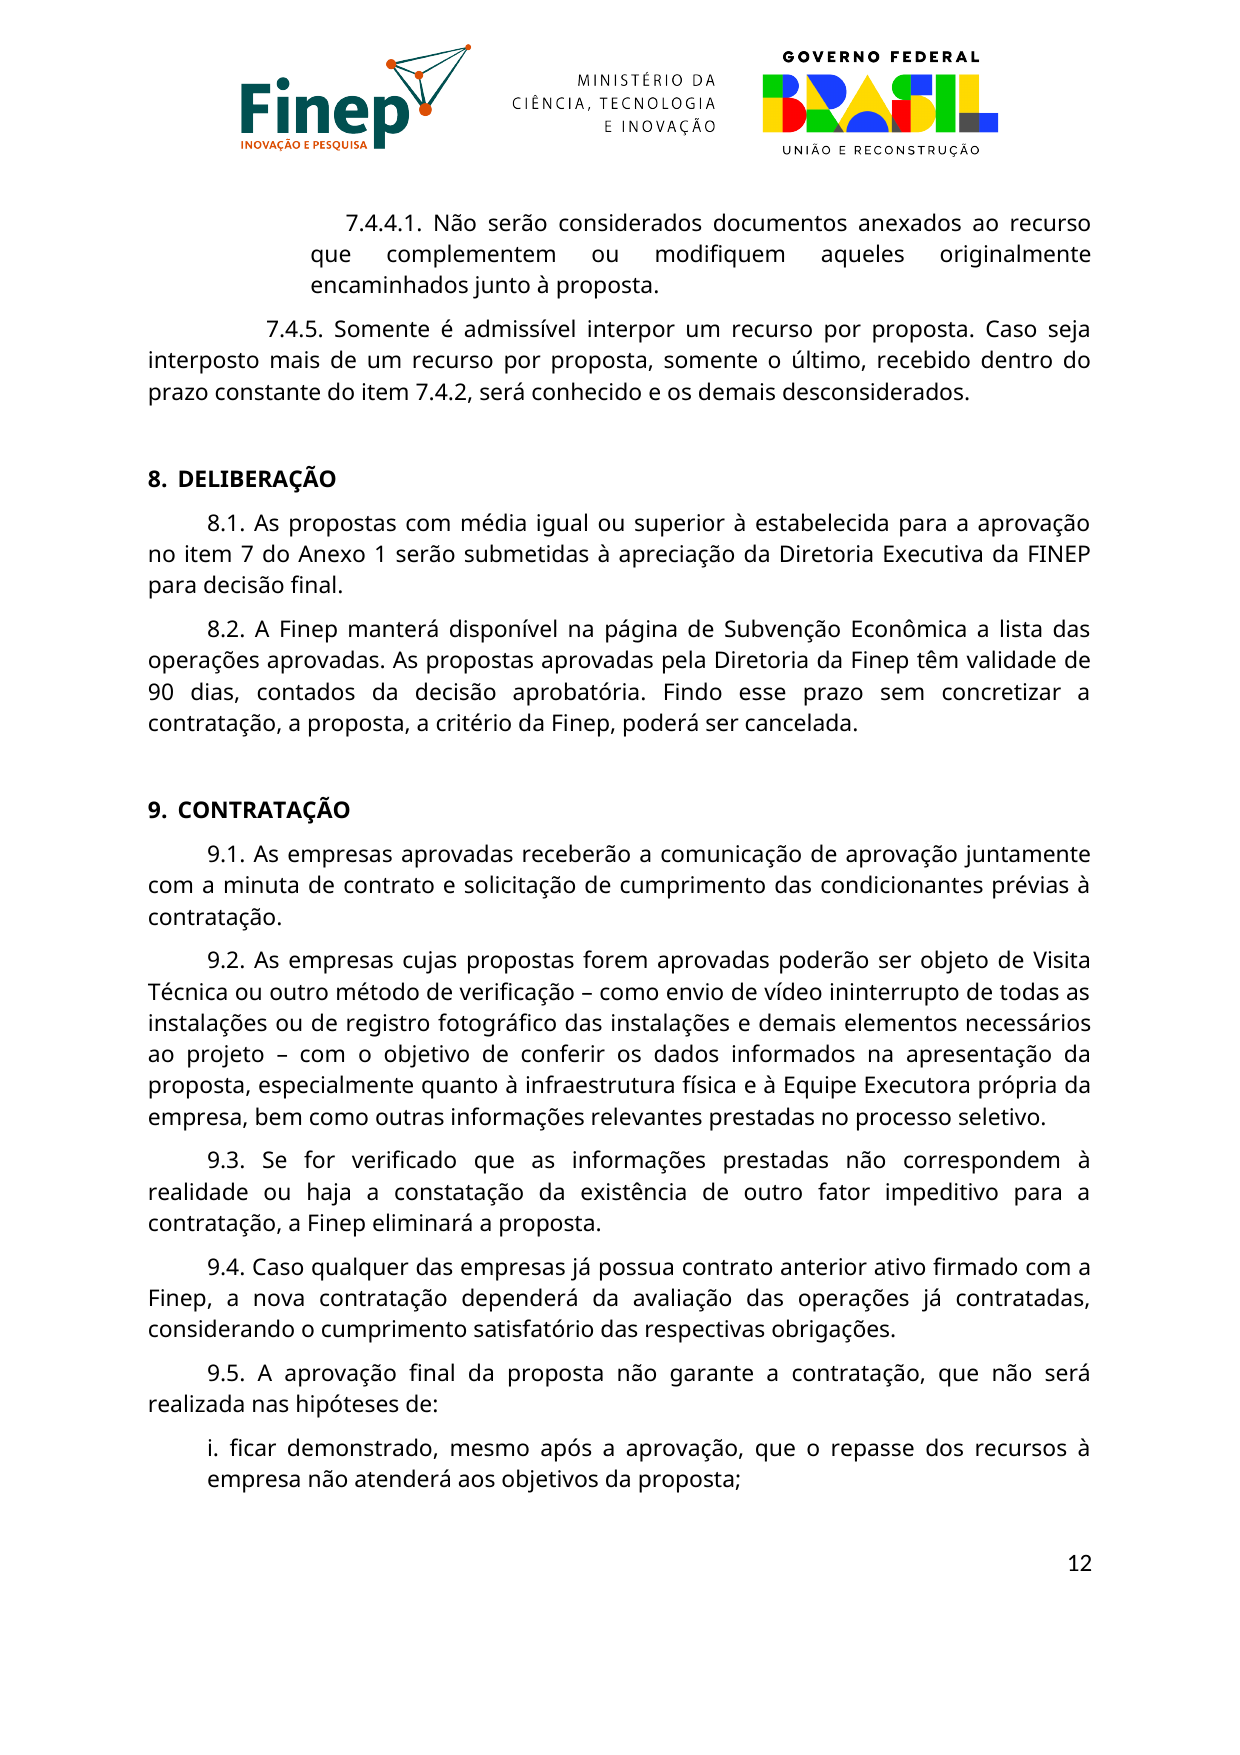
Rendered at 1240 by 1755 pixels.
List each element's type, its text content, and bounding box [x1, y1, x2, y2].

text 9.3. Se for verificado que as informações prestadas não correspondem à realidade ou haja a constatação da existência de outro fator impeditivo para a contratação, a Finep eliminará a proposta. [148, 1144, 1092, 1238]
text 9.4. Caso qualquer das empresas já possua contrato anterior ativo firmado com a Finep, a nova contratação dependerá da avaliação das operações já contratadas, considerando o cumprimento satisfatório das respectivas obrigações. [148, 1251, 1092, 1344]
text 8.2. A Finep manterá disponível na página de Subvenção Econômica a lista das operações aprovadas. As propostas aprovadas pela Diretoria da Finep têm validade de 90 dias, contados da decisão aprobatória. Findo esse prazo sem concretizar a contratação, a proposta, a critério da Finep, poderá ser cancelada. [148, 613, 1092, 738]
list DELIBERAÇÃO [148, 463, 1092, 494]
text 9.1. As empresas aprovadas receberão a comunicação de aprovação juntamente com a minuta de contrato e solicitação de cumprimento das condicionantes prévias à contratação. [148, 838, 1092, 932]
list 7.4.4.1. Não serão considerados documentos anexados ao recurso que complementem ou modifiquem aqueles originalmente encaminhados junto à proposta. [310, 207, 1092, 301]
text 9.5. A aprovação final da proposta não garante a contratação, que não será realizada nas hipóteses de: [148, 1357, 1092, 1419]
list CONTRATAÇÃO [148, 794, 1092, 826]
text 9.2. As empresas cujas propostas forem aprovadas poderão ser objeto de Visita Técnica ou outro método de verificação – como envio de vídeo ininterrupto de todas as instalações ou de registro fotográfico das instalações e demais elementos necessários ao projeto – com o objetivo de conferir os dados informados na apresentação da proposta, especialmente quanto à infraestrutura física e à Equipe Executora própria da empresa, bem como outras informações relevantes prestadas no processo seletivo. [148, 944, 1092, 1132]
text 8.1. As propostas com média igual ou superior à estabelecida para a aprovação no item 7 do Anexo 1 serão submetidas à apreciação da Diretoria Executiva da FINEP para decisão final. [148, 507, 1092, 601]
text 7.4.5. Somente é admissível interpor um recurso por proposta. Caso seja interposto mais de um recurso por proposta, somente o último, recebido dentro do prazo constante do item 7.4.2, será conhecido e os demais desconsiderados. [148, 313, 1092, 407]
text i. ficar demonstrado, mesmo após a aprovação, que o repasse dos recursos à empresa não atenderá aos objetivos da proposta; [207, 1432, 1092, 1494]
